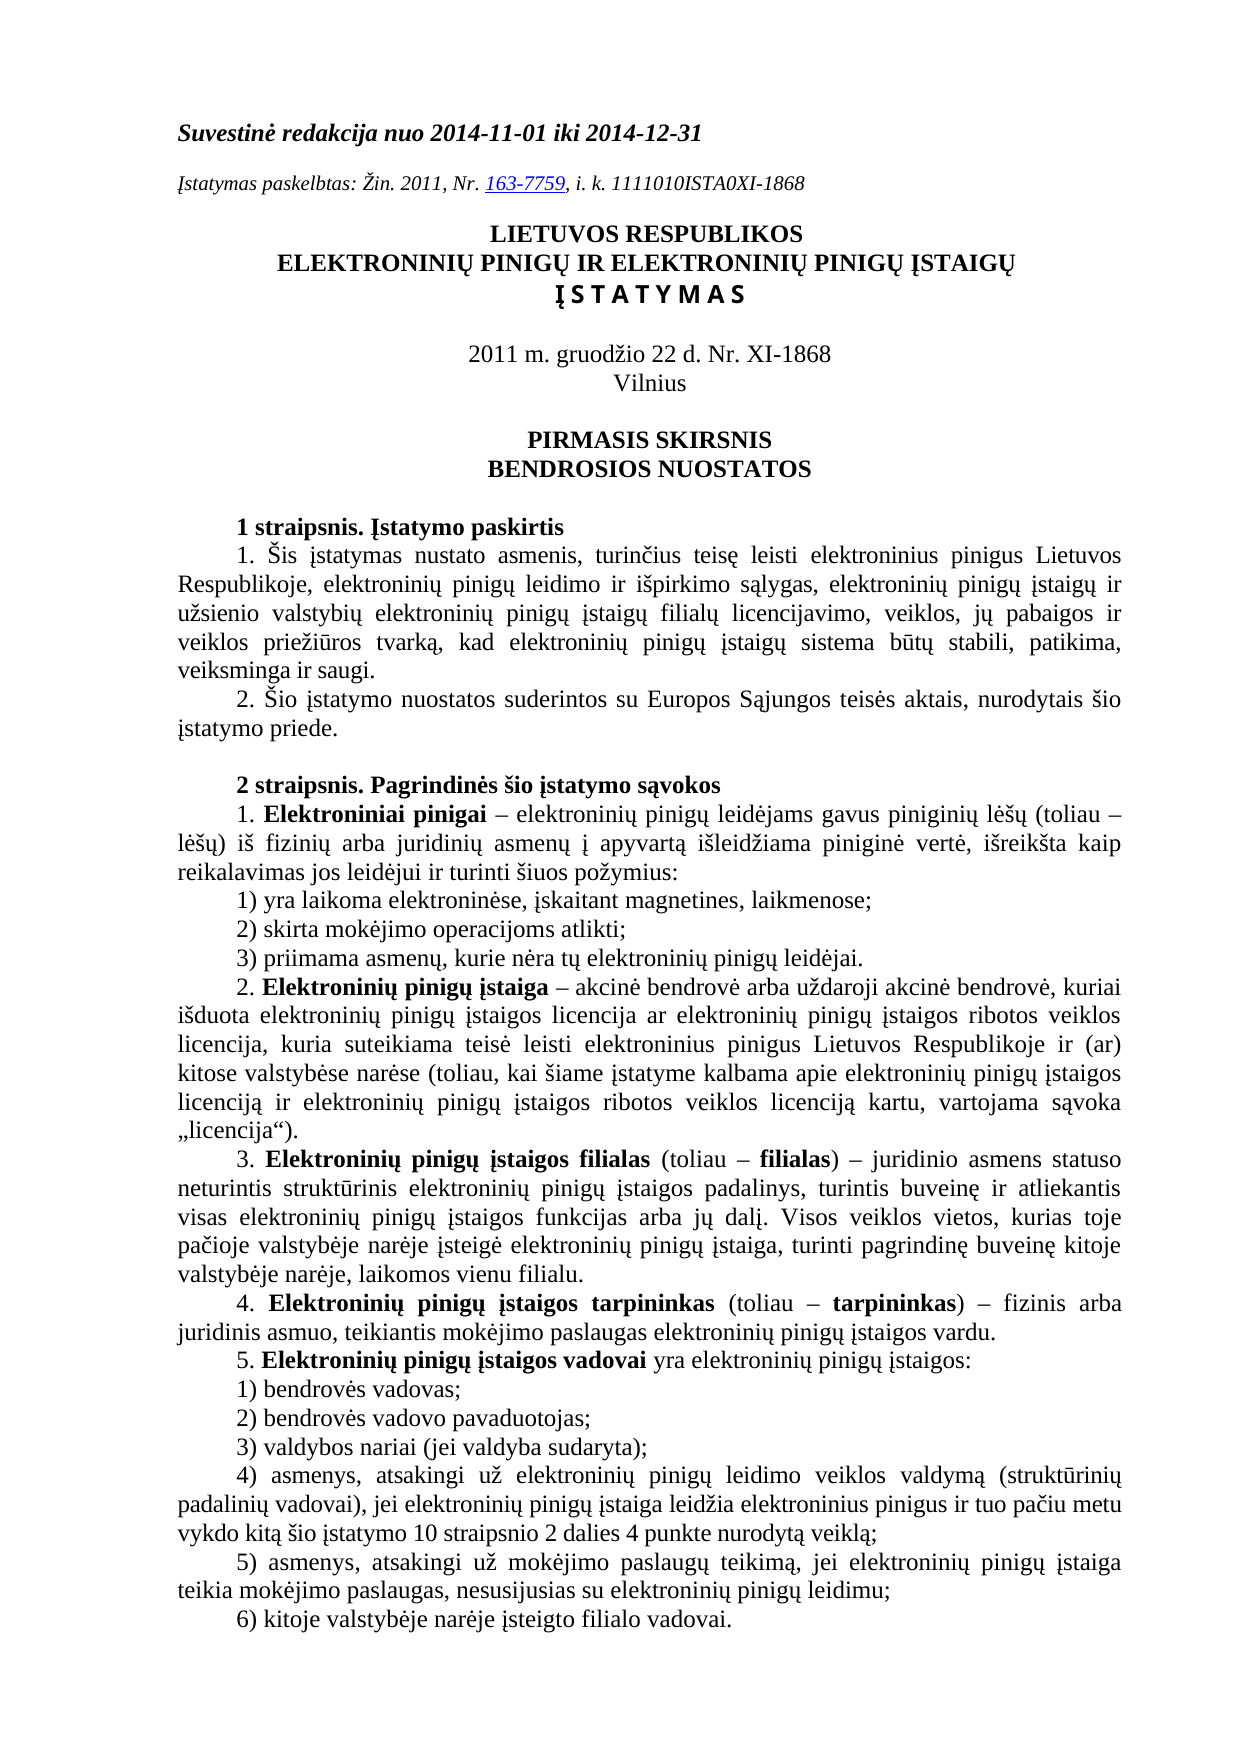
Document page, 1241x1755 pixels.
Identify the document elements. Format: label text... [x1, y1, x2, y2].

text 4. Elektroninių pinigų įstaigos tarpininkas (toliau – tarpininkas) – fizinis arba juridinis asmuo, teikiantis mokėjimo paslaugas elektroninių pinigų įstaigos vardu. [177, 1288, 1122, 1346]
text 2) skirta mokėjimo operacijoms atlikti; [177, 914, 1122, 943]
text 3) valdybos nariai (jei valdyba sudaryta); [177, 1432, 1122, 1461]
text 1) bendrovės vadovas; [177, 1374, 1122, 1403]
text Suvestinė redakcija nuo 2014-11-01 iki 2014-12-31 [177, 118, 1122, 147]
text ĮSTATYMAS [177, 277, 1122, 311]
text 2 straipsnis. Pagrindinės šio įstatymo sąvokos [236, 771, 1122, 799]
text 3) priimama asmenų, kurie nėra tų elektroninių pinigų leidėjai. [177, 943, 1122, 972]
text Vilnius [177, 368, 1122, 397]
text PIRMASIS SKIRSNIS [177, 426, 1122, 454]
text ELEKTRONINIŲ PINIGŲ IR ELEKTRONINIŲ PINIGŲ ĮSTAIGŲ [177, 248, 1122, 277]
text 5. Elektroninių pinigų įstaigos vadovai yra elektroninių pinigų įstaigos: [177, 1346, 1122, 1374]
text 2) bendrovės vadovo pavaduotojas; [177, 1403, 1122, 1432]
text 5) asmenys, atsakingi už mokėjimo paslaugų teikimą, jei elektroninių pinigų įstaiga teikia mokėjimo paslaugas, nesusijusias su elektroninių pinigų leidimu; [177, 1547, 1122, 1604]
text Įstatymas paskelbtas: Žin. 2011, Nr. 163-7759, i. k. 1111010ISTA0XI-1868 [177, 171, 1122, 195]
text 6) kitoje valstybėje narėje įsteigto filialo vadovai. [177, 1604, 1122, 1633]
text 2. Šio įstatymo nuostatos suderintos su Europos Sąjungos teisės aktais, nurodytais šio įstatymo priede. [177, 684, 1122, 742]
text 2. Elektroninių pinigų įstaiga – akcinė bendrovė arba uždaroji akcinė bendrovė, kuriai išduota elektroninių pinigų įstaigos licencija ar elektroninių pinigų įstaigos ribotos veiklos licencija, kuria suteikiama teisė leisti elektroninius pinigus Lietuvos Respublikoje ir (ar) kitose valstybėse narėse (toliau, kai šiame įstatyme kalbama apie elektroninių pinigų įstaigos licenciją ir elektroninių pinigų įstaigos ribotos veiklos licenciją kartu, vartojama sąvoka „licencija“). [177, 972, 1122, 1144]
text 4) asmenys, atsakingi už elektroninių pinigų leidimo veiklos valdymą (struktūrinių padalinių vadovai), jei elektroninių pinigų įstaiga leidžia elektroninius pinigus ir tuo pačiu metu vykdo kitą šio įstatymo 10 straipsnio 2 dalies 4 punkte nurodytą veiklą; [177, 1461, 1122, 1547]
text 3. Elektroninių pinigų įstaigos filialas (toliau – filialas) – juridinio asmens statuso neturintis struktūrinis elektroninių pinigų įstaigos padalinys, turintis buveinę ir atliekantis visas elektroninių pinigų įstaigos funkcijas arba jų dalį. Visos veiklos vietos, kurias toje pačioje valstybėje narėje įsteigė elektroninių pinigų įstaiga, turinti pagrindinę buveinę kitoje valstybėje narėje, laikomos vienu filialu. [177, 1144, 1122, 1288]
text 1 straipsnis. Įstatymo paskirtis [236, 512, 1122, 541]
text BENDROSIOS NUOSTATOS [177, 454, 1122, 483]
text LIETUVOS RESPUBLIKOS [177, 219, 1122, 248]
text 1. Elektroniniai pinigai – elektroninių pinigų leidėjams gavus piniginių lėšų (toliau – lėšų) iš fizinių arba juridinių asmenų į apyvartą išleidžiama piniginė vertė, išreikšta kaip reikalavimas jos leidėjui ir turinti šiuos požymius: [177, 799, 1122, 886]
text 1. Šis įstatymas nustato asmenis, turinčius teisę leisti elektroninius pinigus Lietuvos Respublikoje, elektroninių pinigų leidimo ir išpirkimo sąlygas, elektroninių pinigų įstaigų ir užsienio valstybių elektroninių pinigų įstaigų filialų licencijavimo, veiklos, jų pabaigos ir veiklos priežiūros tvarką, kad elektroninių pinigų įstaigų sistema būtų stabili, patikima, veiksminga ir saugi. [177, 541, 1122, 684]
text 2011 m. gruodžio 22 d. Nr. XI-1868 [177, 339, 1122, 368]
text 1) yra laikoma elektroninėse, įskaitant magnetines, laikmenose; [177, 886, 1122, 914]
